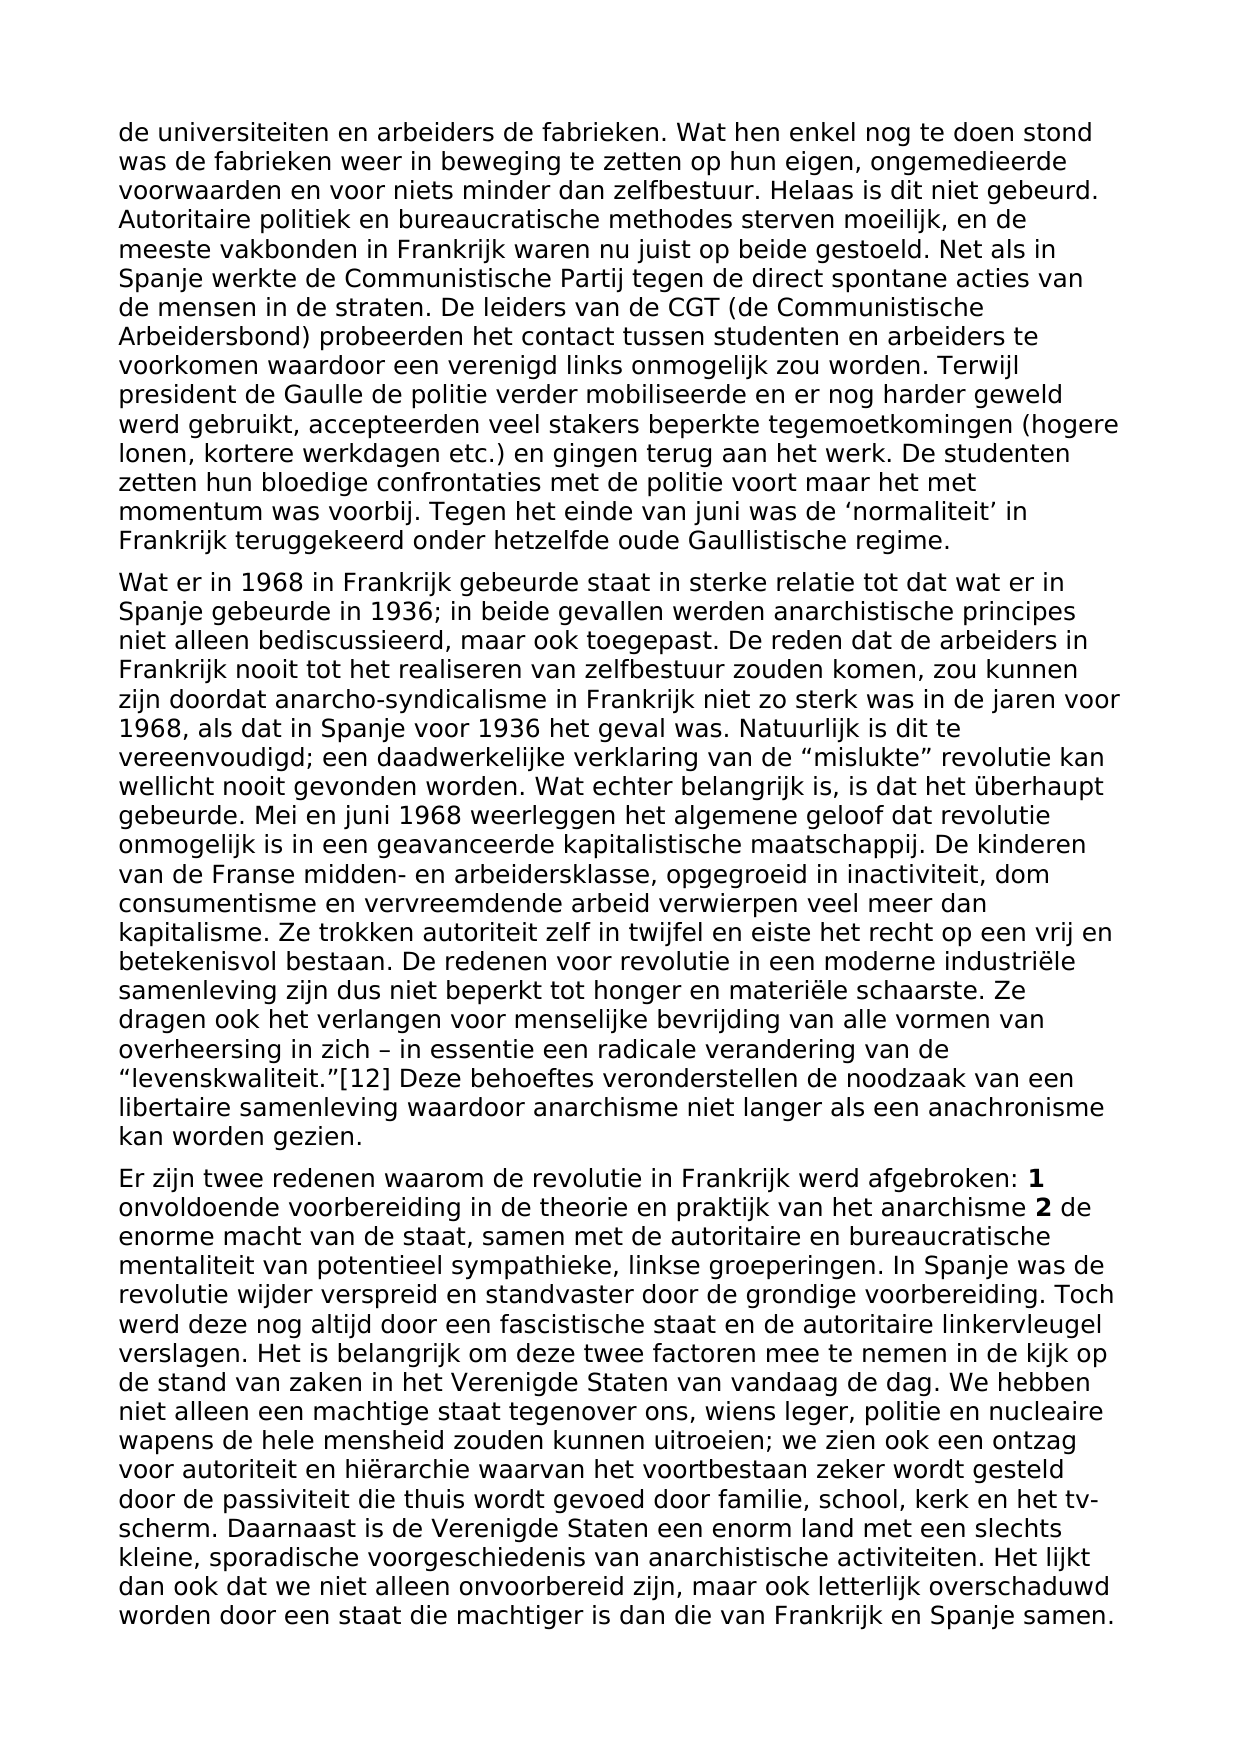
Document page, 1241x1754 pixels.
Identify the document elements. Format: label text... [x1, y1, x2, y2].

text de universiteiten en arbeiders de fabrieken. Wat hen enkel nog te doen stond was de fabrieken weer in beweging te zetten op hun eigen, ongemedieerde voorwaarden en voor niets minder dan zelfbestuur. Helaas is dit niet gebeurd. Autoritaire politiek en bureaucratische methodes sterven moeilijk, en de meeste vakbonden in Frankrijk waren nu juist op beide gestoeld. Net als in Spanje werkte de Communistische Partij tegen de direct spontane acties van de mensen in de straten. De leiders van de CGT (de Communistische Arbeidersbond) probeerden het contact tussen studenten en arbeiders te voorkomen waardoor een verenigd links onmogelijk zou worden. Terwijl president de Gaulle de politie verder mobiliseerde en er nog harder geweld werd gebruikt, accepteerden veel stakers beperkte tegemoetkomingen (hogere lonen, kortere werkdagen etc.) en gingen terug aan het werk. De studenten zetten hun bloedige confrontaties met de politie voort maar het met momentum was voorbij. Tegen het einde van juni was de ‘normaliteit’ in Frankrijk teruggekeerd onder hetzelfde oude Gaullistische regime. [118, 118, 1122, 556]
text Wat er in 1968 in Frankrijk gebeurde staat in sterke relatie tot dat wat er in Spanje gebeurde in 1936; in beide gevallen werden anarchistische principes niet alleen bediscussieerd, maar ook toegepast. De reden dat de arbeiders in Frankrijk nooit tot het realiseren van zelfbestuur zouden komen, zou kunnen zijn doordat anarcho-syndicalisme in Frankrijk niet zo sterk was in de jaren voor 1968, als dat in Spanje voor 1936 het geval was. Natuurlijk is dit te vereenvoudigd; een daadwerkelijke verklaring van de “mislukte” revolutie kan wellicht nooit gevonden worden. Wat echter belangrijk is, is dat het überhaupt gebeurde. Mei en juni 1968 weerleggen het algemene geloof dat revolutie onmogelijk is in een geavanceerde kapitalistische maatschappij. De kinderen van de Franse midden- en arbeidersklasse, opgegroeid in inactiviteit, dom consumentisme en vervreemdende arbeid verwierpen veel meer dan kapitalisme. Ze trokken autoriteit zelf in twijfel en eiste het recht op een vrij en betekenisvol bestaan. De redenen voor revolutie in een moderne industriële samenleving zijn dus niet beperkt tot honger en materiële schaarste. Ze dragen ook het verlangen voor menselijke bevrijding van alle vormen van overheersing in zich – in essentie een radicale verandering van de “levenskwaliteit.”[12] Deze behoeftes veronderstellen de noodzaak van een libertaire samenleving waardoor anarchisme niet langer als een anachronisme kan worden gezien. [118, 568, 1122, 1151]
text Er zijn twee redenen waarom de revolutie in Frankrijk werd afgebroken: 1 onvoldoende voorbereiding in de theorie en praktijk van het anarchisme 2 de enorme macht van de staat, samen met de autoritaire en bureaucratische mentaliteit van potentieel sympathieke, linkse groeperingen. In Spanje was de revolutie wijder verspreid en standvaster door de grondige voorbereiding. Toch werd deze nog altijd door een fascistische staat en de autoritaire linkervleugel verslagen. Het is belangrijk om deze twee factoren mee te nemen in de kijk op de stand van zaken in het Verenigde Staten van vandaag de dag. We hebben niet alleen een machtige staat tegenover ons, wiens leger, politie en nucleaire wapens de hele mensheid zouden kunnen uitroeien; we zien ook een ontzag voor autoriteit en hiërarchie waarvan het voortbestaan zeker wordt gesteld door de passiviteit die thuis wordt gevoed door familie, school, kerk en het tv-scherm. Daarnaast is de Verenigde Staten een enorm land met een slechts kleine, sporadische voorgeschiedenis van anarchistische activiteiten. Het lijkt dan ook dat we niet alleen onvoorbereid zijn, maar ook letterlijk overschaduwd worden door een staat die machtiger is dan die van Frankrijk en Spanje samen. [118, 1164, 1122, 1631]
